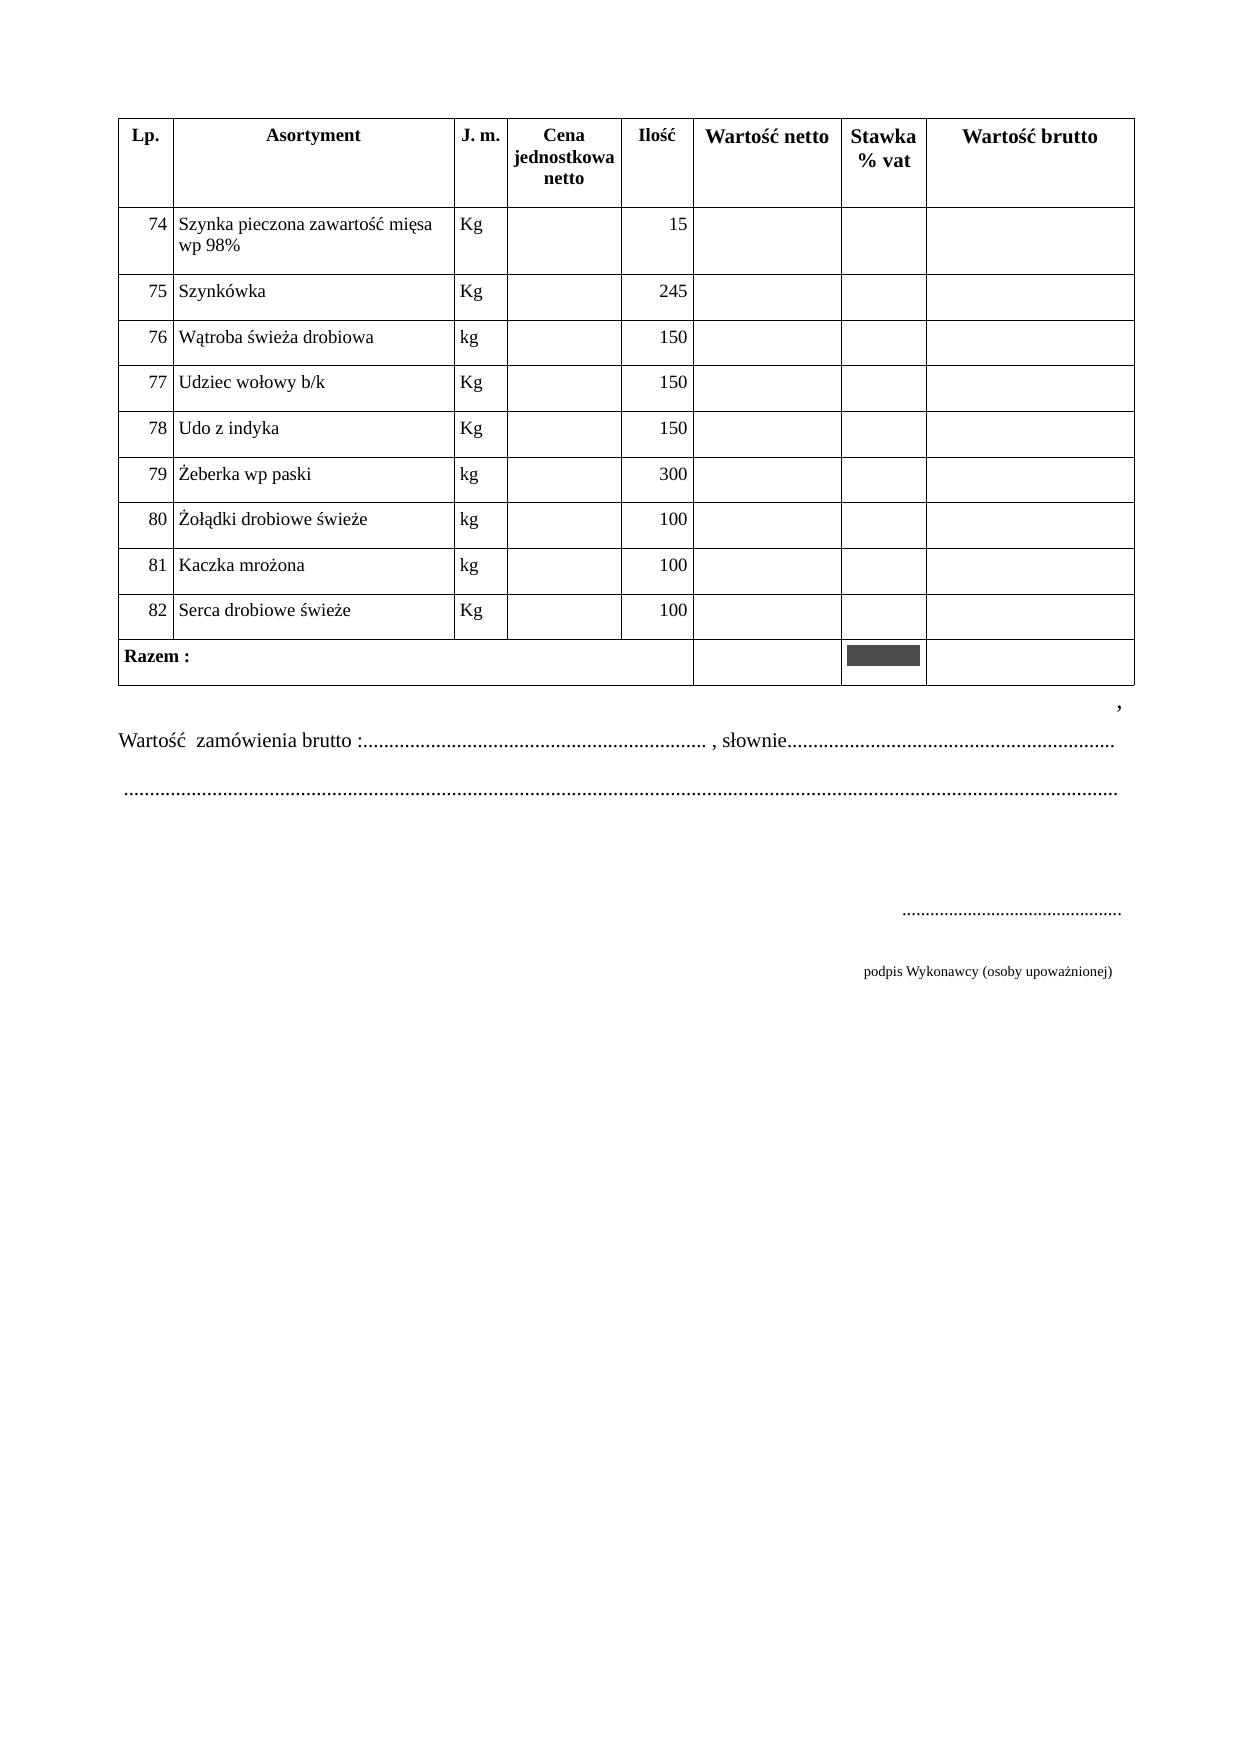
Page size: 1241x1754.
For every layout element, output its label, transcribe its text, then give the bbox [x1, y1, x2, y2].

table_cell [927, 412, 1134, 457]
table_header Wartość netto [694, 119, 841, 207]
table_cell [927, 366, 1134, 411]
table_cell [927, 503, 1134, 548]
table_cell [508, 549, 621, 593]
table_cell 82 [119, 595, 173, 639]
table_cell Kg [455, 366, 507, 411]
table_cell 77 [119, 366, 173, 411]
table_cell [842, 366, 926, 411]
table_cell [694, 321, 841, 365]
table_cell 76 [119, 321, 173, 365]
text Wartość zamówienia brutto :.................................................................. , słownie............................................................... [118, 728, 1122, 752]
table_cell Kg [455, 595, 507, 639]
table_cell 15 [622, 208, 693, 274]
table_cell kg [455, 321, 507, 365]
table_cell 80 [119, 503, 173, 548]
table_cell 78 [119, 412, 173, 457]
table_cell 150 [622, 412, 693, 457]
table_cell [842, 275, 926, 320]
table_cell Udziec wołowy b/k [174, 366, 454, 411]
table_cell [842, 640, 926, 685]
table_cell [694, 366, 841, 411]
table_cell 245 [622, 275, 693, 320]
table_cell 150 [622, 321, 693, 365]
text ............................................... [118, 898, 1122, 919]
table_cell kg [455, 458, 507, 502]
table_cell Udo z indyka [174, 412, 454, 457]
table_cell Kaczka mrożona [174, 549, 454, 593]
table_cell [694, 549, 841, 593]
table_header Stawka % vat [842, 119, 926, 207]
table_cell [508, 595, 621, 639]
table_cell 81 [119, 549, 173, 593]
table_cell [694, 412, 841, 457]
table_cell 100 [622, 549, 693, 593]
table_header Cena jednostkowa netto [508, 119, 621, 207]
table_cell 150 [622, 366, 693, 411]
table_cell [694, 640, 841, 685]
table_cell [842, 503, 926, 548]
table_cell [694, 458, 841, 502]
table_cell 79 [119, 458, 173, 502]
table_cell [842, 412, 926, 457]
table_cell [508, 275, 621, 320]
table_cell [842, 549, 926, 593]
table_cell 100 [622, 503, 693, 548]
table_cell Kg [455, 208, 507, 274]
table_cell [927, 640, 1134, 685]
table_header Asortyment [174, 119, 454, 207]
text podpis Wykonawcy (osoby upoważnionej) [634, 959, 1122, 981]
table_cell [508, 458, 621, 502]
table_cell [927, 275, 1134, 320]
table_cell kg [455, 503, 507, 548]
table_cell [508, 366, 621, 411]
table_cell [694, 595, 841, 639]
table_cell [927, 595, 1134, 639]
table_cell Kg [455, 275, 507, 320]
table_cell 100 [622, 595, 693, 639]
table_cell [508, 503, 621, 548]
table_cell Szynkówka [174, 275, 454, 320]
table_cell [842, 458, 926, 502]
table_cell Żeberka wp paski [174, 458, 454, 502]
table_cell [508, 321, 621, 365]
table_cell [927, 321, 1134, 365]
table_cell [694, 503, 841, 548]
table_cell Razem : [119, 640, 693, 685]
table_cell Kg [455, 412, 507, 457]
table_cell [842, 321, 926, 365]
table_cell Wątroba świeża drobiowa [174, 321, 454, 365]
table_cell [842, 595, 926, 639]
table_cell [508, 412, 621, 457]
table_cell [694, 275, 841, 320]
table_cell [694, 208, 841, 274]
table_cell [927, 208, 1134, 274]
table_header Lp. [119, 119, 173, 207]
table_cell [842, 208, 926, 274]
text ............................................................................................................................................................................................... [118, 776, 1122, 800]
table_cell Serca drobiowe świeże [174, 595, 454, 639]
table_cell [927, 458, 1134, 502]
table_cell 74 [119, 208, 173, 274]
table_cell kg [455, 549, 507, 593]
text , [118, 686, 1122, 713]
table_cell Żołądki drobiowe świeże [174, 503, 454, 548]
table_cell 300 [622, 458, 693, 502]
table_header Ilość [622, 119, 693, 207]
table_cell [508, 208, 621, 274]
table_header Wartość brutto [927, 119, 1134, 207]
table_cell Szynka pieczona zawartość mięsa wp 98% [174, 208, 454, 274]
table_header J. m. [455, 119, 507, 207]
table_cell [927, 549, 1134, 593]
table_cell 75 [119, 275, 173, 320]
